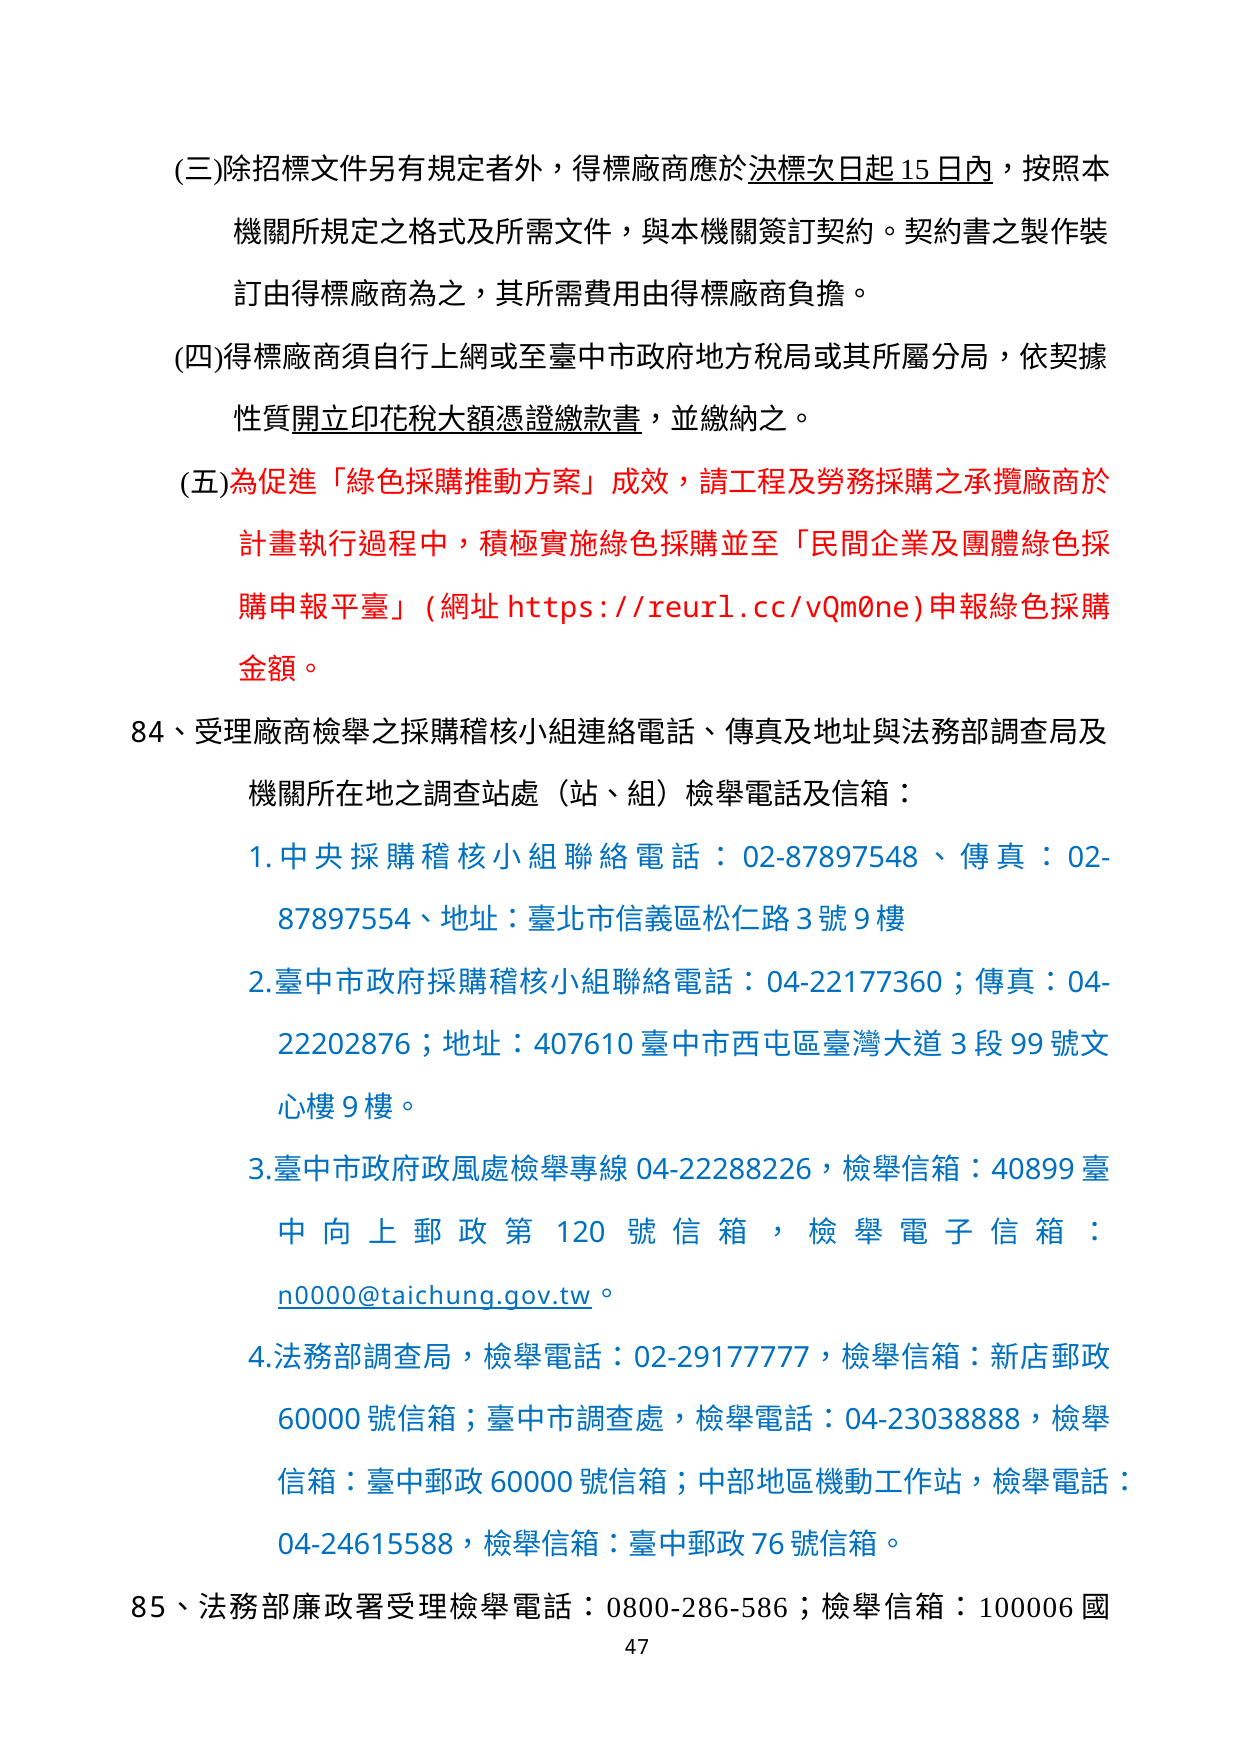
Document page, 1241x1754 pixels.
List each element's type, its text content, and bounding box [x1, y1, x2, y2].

text 3.臺中市政府政風處檢舉專線04-22288226，檢舉信箱：40899臺中向上郵政第120號信箱，檢舉電子信箱：n0000@taichung.gov.tw。 [248, 1125, 1110, 1313]
text 4.法務部調查局，檢舉電話：02-29177777，檢舉信箱：新店郵政60000號信箱；臺中市調查處，檢舉電話：04-23038888，檢舉信箱：臺中郵政60000號信箱；中部地區機動工作站，檢舉電話：04-24615588，檢舉信箱：臺中郵政76號信箱。 [248, 1313, 1110, 1563]
list 受理廠商檢舉之採購稽核小組連絡電話、傳真及地址與法務部調查局及機關所在地之調查站處（站、組）檢舉電話及信箱： [130, 688, 1110, 813]
text 2.臺中市政府採購稽核小組聯絡電話：04-22177360；傳真：04-22202876；地址：407610臺中市西屯區臺灣大道3段99號文心樓9樓。 [248, 938, 1110, 1125]
text 1.中央採購稽核小組聯絡電話：02-87897548、傳真：02-87897554、地址：臺北市信義區松仁路3號9樓 [248, 813, 1110, 938]
text (五)為促進「綠色採購推動方案」成效，請工程及勞務採購之承攬廠商於計畫執行過程中，積極實施綠色採購並至「民間企業及團體綠色採購申報平臺」(網址https://reurl.cc/vQm0ne)申報綠色採購金額。 [180, 438, 1110, 688]
text (三)除招標文件另有規定者外，得標廠商應於決標次日起15日內，按照本機關所規定之格式及所需文件，與本機關簽訂契約。契約書之製作裝訂由得標廠商為之，其所需費用由得標廠商負擔。 [174, 125, 1110, 313]
text (四)得標廠商須自行上網或至臺中市政府地方稅局或其所屬分局，依契據性質開立印花稅大額憑證繳款書，並繳納之。 [174, 313, 1110, 438]
list 法務部廉政署受理檢舉電話：0800-286-586；檢舉信箱：100006國 [130, 1563, 1110, 1625]
